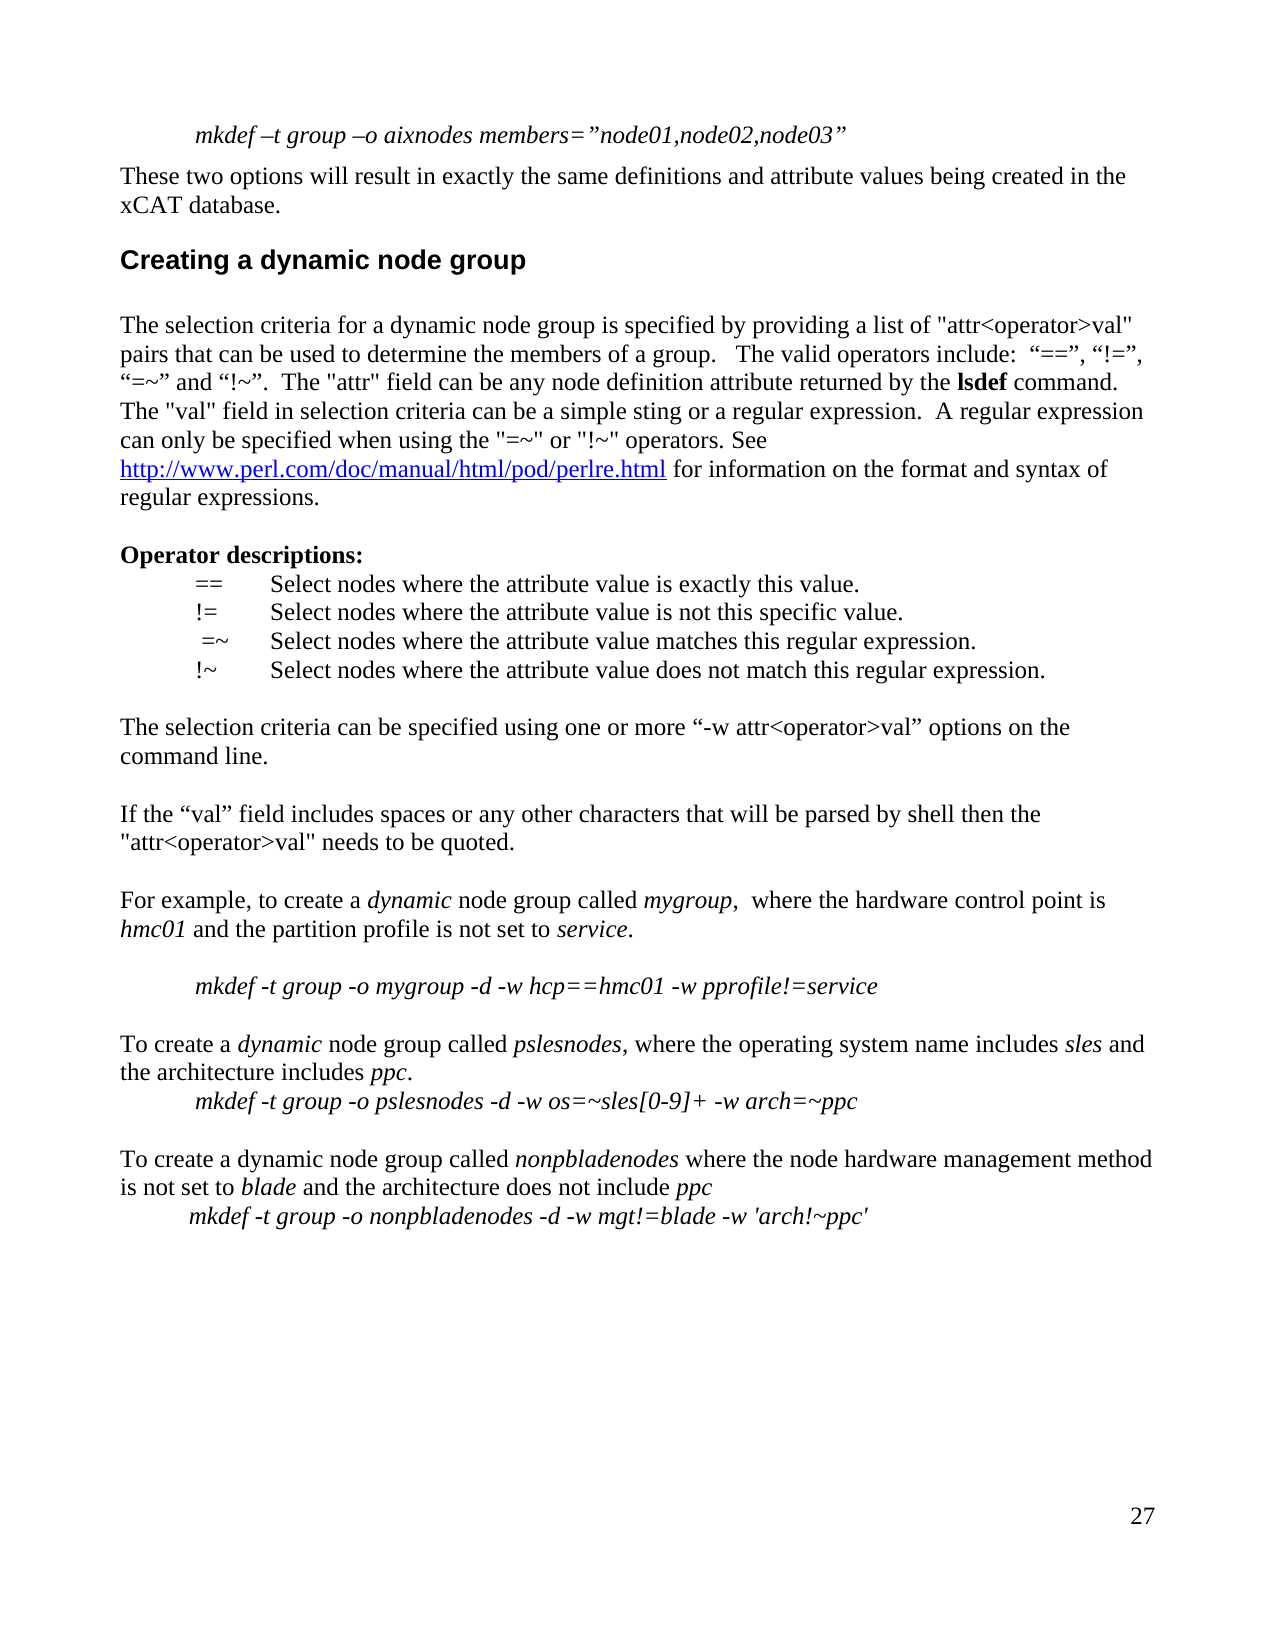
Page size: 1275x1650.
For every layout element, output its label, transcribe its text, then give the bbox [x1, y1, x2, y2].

text The selection criteria for a dynamic node group is specified by providing a list of "attr<operator>val" pairs that can be used to determine the members of a group. The valid operators include: “==”, “!=”, “=~” and “!~”. The "attr" field can be any node definition attribute returned by the lsdef command. The "val" field in selection criteria can be a simple sting or a regular expression. A regular expression can only be specified when using the "=~" or "!~" operators. See http://www.perl.com/doc/manual/html/pod/perlre.html for information on the format and syntax of regular expressions. [120, 310, 1155, 511]
text == Select nodes where the attribute value is exactly this value. [120, 569, 1155, 597]
text Operator descriptions: [120, 540, 1155, 569]
text mkdef -t group -o pslesnodes -d -w os=~sles[0-9]+ -w arch=~ppc [120, 1086, 1155, 1115]
text mkdef -t group -o mygroup -d -w hcp==hmc01 -w pprofile!=service [120, 971, 1155, 1000]
text These two options will result in exactly the same definitions and attribute values being created in the xCAT database. [120, 161, 1155, 219]
text The selection criteria can be specified using one or more “-w attr<operator>val” options on the command line. [120, 712, 1155, 770]
subtitle Creating a dynamic node group [120, 244, 1155, 275]
text =~ Select nodes where the attribute value matches this regular expression. [120, 626, 1155, 655]
text To create a dynamic node group called pslesnodes, where the operating system name includes sles and the architecture includes ppc. [120, 1029, 1155, 1086]
text !~ Select nodes where the attribute value does not match this regular expression. [120, 655, 1155, 684]
text mkdef –t group –o aixnodes members=”node01,node02,node03” [120, 120, 1155, 149]
text For example, to create a dynamic node group called mygroup, where the hardware control point is hmc01 and the partition profile is not set to service. [120, 885, 1155, 942]
text mkdef -t group -o nonpbladenodes -d -w mgt!=blade -w 'arch!~ppc' [120, 1201, 1155, 1230]
text To create a dynamic node group called nonpbladenodes where the node hardware management method is not set to blade and the architecture does not include ppc [120, 1144, 1155, 1201]
text If the “val” field includes spaces or any other characters that will be parsed by shell then the "attr<operator>val" needs to be quoted. [120, 799, 1155, 856]
text != Select nodes where the attribute value is not this specific value. [120, 597, 1155, 626]
